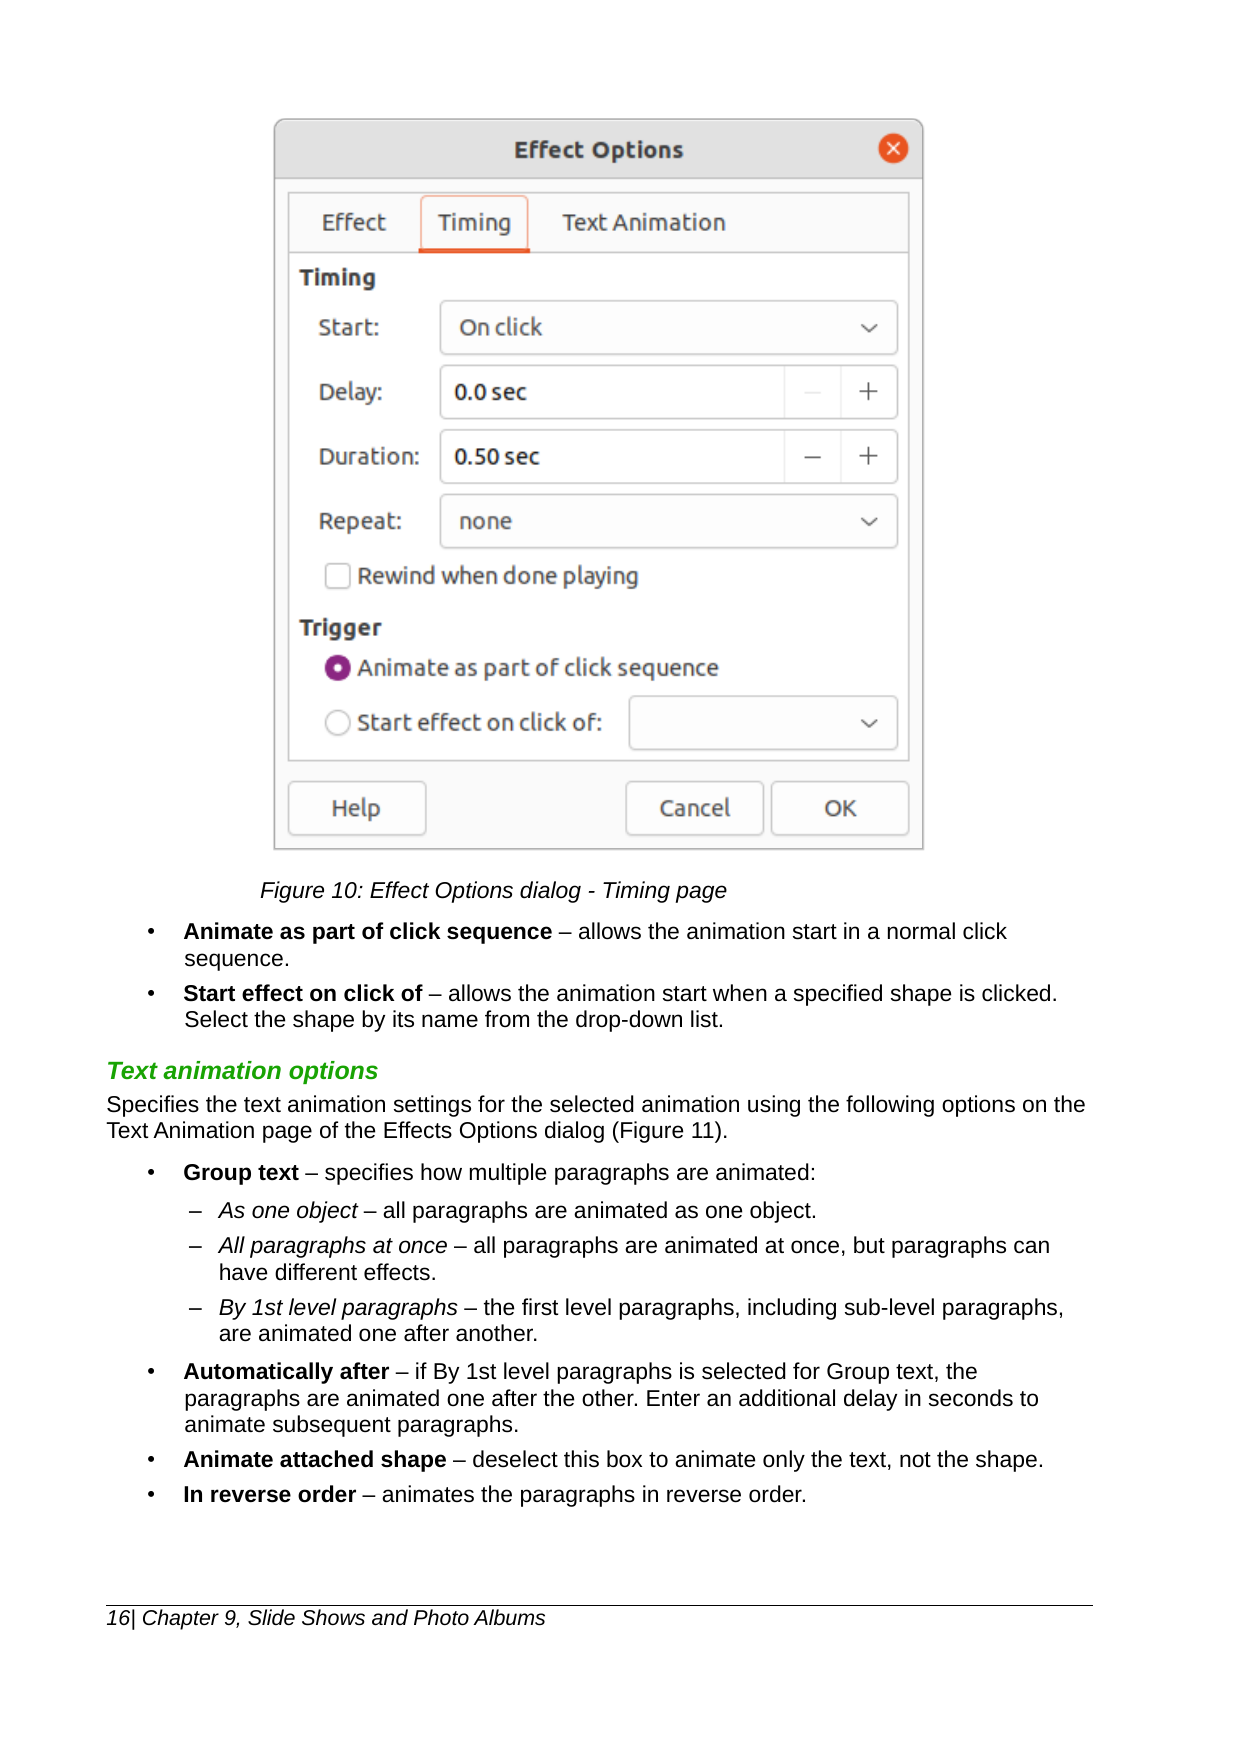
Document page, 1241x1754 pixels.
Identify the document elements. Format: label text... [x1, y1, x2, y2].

list In reverse order – animates the paragraphs in reverse order. [144, 1478, 1093, 1511]
list As one object – all paragraphs are animated as one object. [189, 1197, 1093, 1223]
list Animate attached shape – deselect this box to animate only the text, not the shape. [144, 1443, 1093, 1472]
list By 1st level paragraphs – the first level paragraphs, including sub-level paragraphs, are animated one after another. [189, 1294, 1093, 1346]
text Figure 10: Effect Options dialog - Timing page [260, 877, 939, 903]
list Group text – specifies how multiple paragraphs are animated: [144, 1156, 1093, 1188]
text Specifies the text animation settings for the selected animation using the following options on the Text Animation page of the Effects Options dialog (Figure 11). [106, 1091, 1093, 1143]
list Start effect on click of – allows the animation start when a specified shape is clicked. Select the shape by its name from the drop-down list. [144, 977, 1093, 1035]
picture [259, 118, 939, 865]
list All paragraphs at once – all paragraphs are animated at once, but paragraphs can have different effects. [189, 1232, 1093, 1285]
list Automatically after – if By 1st level paragraphs is selected for Group text, the paragraphs are animated one after the other. Enter an additional delay in seconds to animate subsequent paragraphs. [144, 1355, 1093, 1437]
list Animate as part of click sequence – allows the animation start in a normal click sequence. [144, 915, 1093, 971]
subtitle Text animation options [106, 1056, 1093, 1085]
